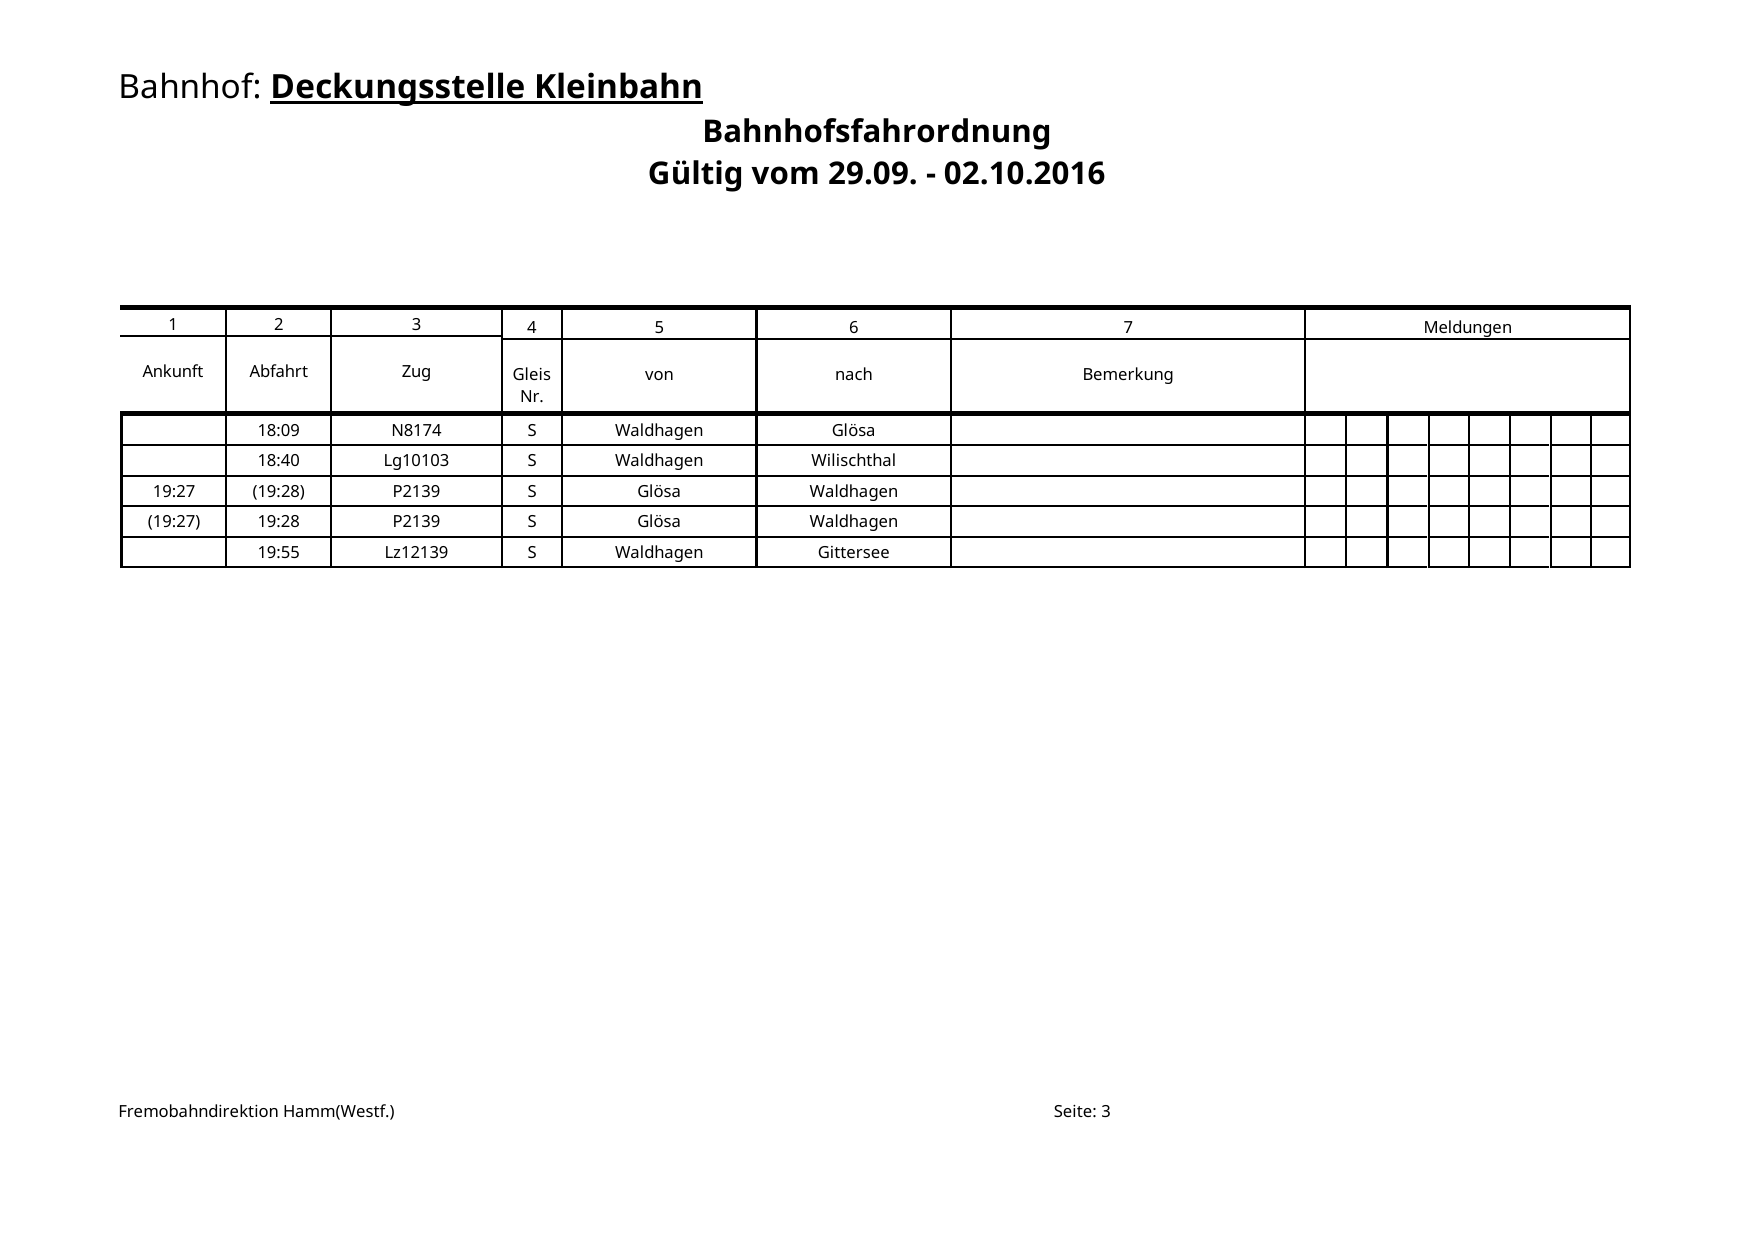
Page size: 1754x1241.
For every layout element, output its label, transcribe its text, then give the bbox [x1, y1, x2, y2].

table_cell 19:55 [227, 538, 330, 566]
table_cell Waldhagen [758, 477, 950, 505]
table_cell [1592, 446, 1629, 475]
table_header 3 Zug [332, 337, 501, 411]
table_header 6 nach [758, 340, 950, 411]
table_cell [1389, 477, 1427, 505]
table_header 1 Ankunft [120, 337, 225, 411]
table_cell [1470, 446, 1509, 475]
table_cell Waldhagen [758, 507, 950, 536]
table_cell [1511, 538, 1549, 566]
table_cell P2139 [332, 477, 501, 505]
table_cell [1347, 416, 1386, 444]
table_cell [952, 538, 1304, 566]
table_header 7 Bemerkung [952, 340, 1304, 411]
table_cell [1592, 507, 1629, 536]
table_cell [1552, 446, 1590, 475]
table_cell S [503, 477, 561, 505]
table_cell [952, 507, 1304, 536]
table_cell [1552, 477, 1590, 505]
table_cell 18:09 [227, 416, 330, 444]
table_cell [1470, 416, 1509, 444]
table_header 5 von [563, 310, 755, 338]
table_header Meldungen [1306, 310, 1629, 338]
table_cell [1306, 538, 1345, 566]
table_cell [1389, 446, 1427, 475]
table_cell [1347, 477, 1386, 505]
table_header 5 von [563, 340, 755, 411]
table_cell [1592, 416, 1629, 444]
table_header 2 Abfahrt [227, 310, 330, 335]
table_cell [1470, 477, 1509, 505]
table_cell S [503, 416, 561, 444]
table_cell 19:28 [227, 507, 330, 536]
table_cell Lz12139 [332, 538, 501, 566]
table_cell [1592, 538, 1629, 566]
table_cell [1347, 507, 1386, 536]
table_header 7 Bemerkung [952, 310, 1304, 338]
table_cell [1347, 538, 1386, 566]
table_cell S [503, 507, 561, 536]
table_cell [1552, 507, 1590, 536]
table_cell P2139 [332, 507, 501, 536]
table_cell [952, 446, 1304, 475]
table_cell [1347, 446, 1386, 475]
table_cell [1511, 477, 1549, 505]
table_cell Waldhagen [563, 538, 755, 566]
table_header 4 Gleis Nr. [503, 340, 561, 411]
table_cell Glösa [563, 477, 755, 505]
table_cell N8174 [332, 416, 501, 444]
table_cell [1470, 538, 1509, 566]
table_cell [1306, 507, 1345, 536]
table_cell [1306, 477, 1345, 505]
table_cell [1306, 446, 1345, 475]
table_cell Waldhagen [563, 446, 755, 475]
table_cell [1389, 538, 1427, 566]
table_cell 19:27 [123, 477, 225, 505]
table_cell [123, 416, 225, 444]
table_cell [1389, 507, 1427, 536]
table_header 4 Gleis Nr. [503, 310, 561, 338]
table_cell [123, 538, 225, 566]
table_cell [952, 416, 1304, 444]
table_cell S [503, 538, 561, 566]
table_cell [1430, 507, 1468, 536]
table_cell [1552, 416, 1590, 444]
table_cell [952, 477, 1304, 505]
table_cell [1389, 416, 1427, 444]
table_cell [1430, 538, 1468, 566]
table_cell [1592, 477, 1629, 505]
table_cell (19:28) [227, 477, 330, 505]
table_cell S [503, 446, 561, 475]
table_cell [1306, 416, 1345, 444]
table_cell Glösa [758, 416, 950, 444]
table_cell Wilischthal [758, 446, 950, 475]
table_header [1306, 340, 1629, 411]
table_header 3 Zug [332, 310, 501, 335]
table_header 1 Ankunft [120, 310, 225, 335]
table_cell 18:40 [227, 446, 330, 475]
table_cell Waldhagen [563, 416, 755, 444]
table_header 6 nach [758, 310, 950, 338]
table_cell Lg10103 [332, 446, 501, 475]
table_cell Glösa [563, 507, 755, 536]
table_cell [123, 446, 225, 475]
table_cell [1511, 507, 1549, 536]
table_cell [1511, 446, 1549, 475]
table_cell [1470, 507, 1509, 536]
table_cell (19:27) [123, 507, 225, 536]
table_cell [1430, 446, 1468, 475]
table_cell [1430, 416, 1468, 444]
table_cell [1511, 416, 1549, 444]
table_header 2 Abfahrt [227, 337, 330, 411]
table_cell [1430, 477, 1468, 505]
table_cell [1552, 538, 1590, 566]
table_cell Gittersee [758, 538, 950, 566]
